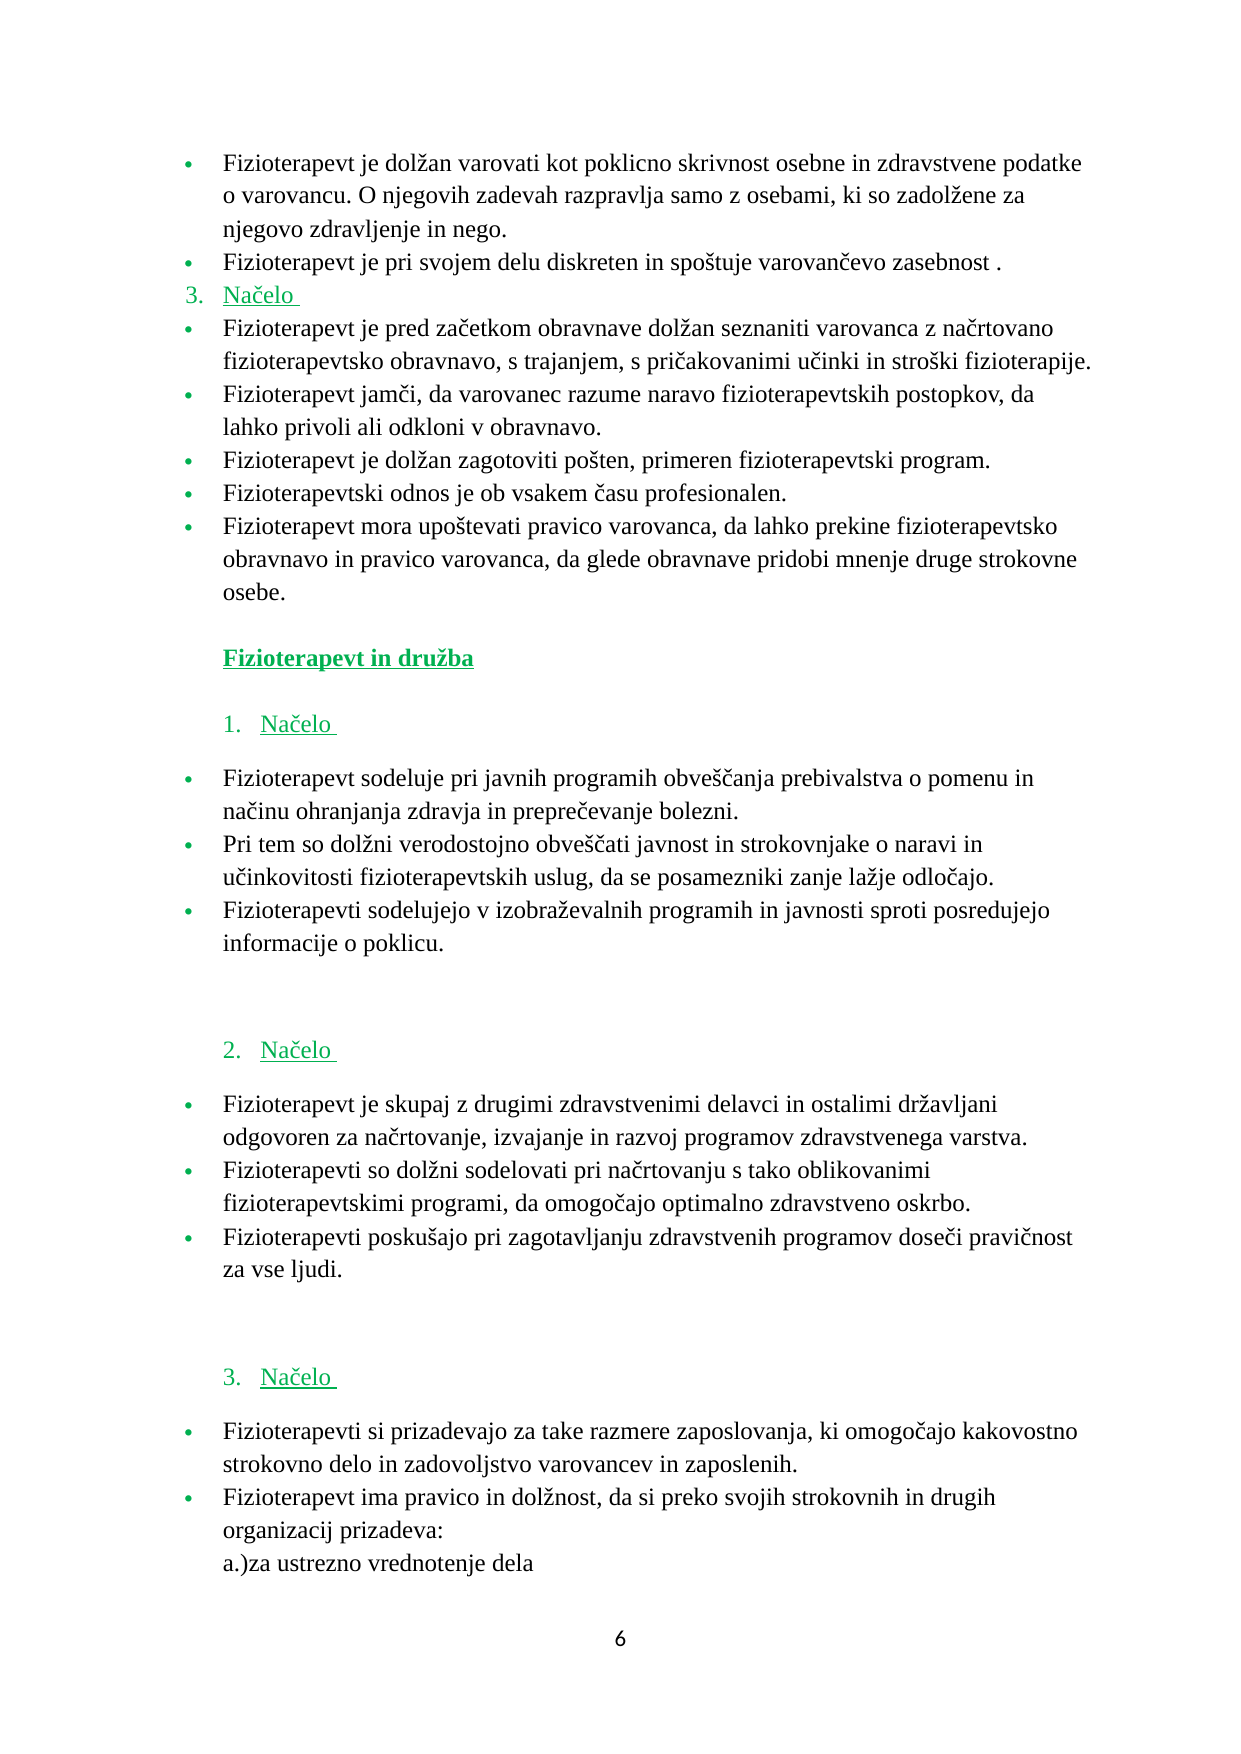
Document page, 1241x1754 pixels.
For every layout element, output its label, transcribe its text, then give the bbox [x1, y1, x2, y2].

list Fizioterapevt jamči, da varovanec razume naravo fizioterapevtskih postopkov, da lahko privoli ali odkloni v obravnavo. [185, 379, 1093, 441]
list Fizioterapevt je dolžan zagotoviti pošten, primeren fizioterapevtski program. [185, 445, 1093, 473]
list Fizioterapevti sodelujejo v izobraževalnih programih in javnosti sproti posredujejo informacije o poklicu. [185, 895, 1093, 957]
list Fizioterapevti si prizadevajo za take razmere zaposlovanja, ki omogočajo kakovostno strokovno delo in zadovoljstvo varovancev in zaposlenih. [185, 1416, 1093, 1478]
list a.)za ustrezno vrednotenje dela [223, 1548, 1093, 1577]
list Fizioterapevtski odnos je ob vsakem času profesionalen. [185, 478, 1093, 507]
list Fizioterapevt je skupaj z drugimi zdravstvenimi delavci in ostalimi državljani odgovoren za načrtovanje, izvajanje in razvoj programov zdravstvenega varstva. [185, 1089, 1093, 1151]
list Fizioterapevt in družba [223, 643, 1093, 672]
list Načelo [223, 1036, 1093, 1064]
list Fizioterapevt mora upoštevati pravico varovanca, da lahko prekine fizioterapevtsko obravnavo in pravico varovanca, da glede obravnave pridobi mnenje druge strokovne osebe. [185, 511, 1093, 606]
list Fizioterapevt je pri svojem delu diskreten in spoštuje varovančevo zasebnost . [185, 247, 1093, 275]
list Fizioterapevt je pred začetkom obravnave dolžan seznaniti varovanca z načrtovano fizioterapevtsko obravnavo, s trajanjem, s pričakovanimi učinki in stroški fizioterapije. [185, 313, 1093, 374]
list Načelo [223, 1362, 1093, 1391]
list Fizioterapevt je dolžan varovati kot poklicno skrivnost osebne in zdravstvene podatke o varovancu. O njegovih zadevah razpravlja samo z osebami, ki so zadolžene za njegovo zdravljenje in nego. [185, 148, 1093, 242]
list Pri tem so dolžni verodostojno obveščati javnost in strokovnjake o naravi in učinkovitosti fizioterapevtskih uslug, da se posamezniki zanje lažje odločajo. [185, 829, 1093, 891]
list Načelo [185, 280, 1093, 308]
list Fizioterapevt ima pravico in dolžnost, da si preko svojih strokovnih in drugih organizacij prizadeva: [185, 1482, 1093, 1544]
list Fizioterapevti so dolžni sodelovati pri načrtovanju s tako oblikovanimi fizioterapevtskimi programi, da omogočajo optimalno zdravstveno oskrbo. [185, 1156, 1093, 1217]
list Fizioterapevt sodeluje pri javnih programih obveščanja prebivalstva o pomenu in načinu ohranjanja zdravja in preprečevanje bolezni. [185, 763, 1093, 824]
list Načelo [223, 709, 1093, 738]
list Fizioterapevti poskušajo pri zagotavljanju zdravstvenih programov doseči pravičnost za vse ljudi. [185, 1222, 1093, 1283]
